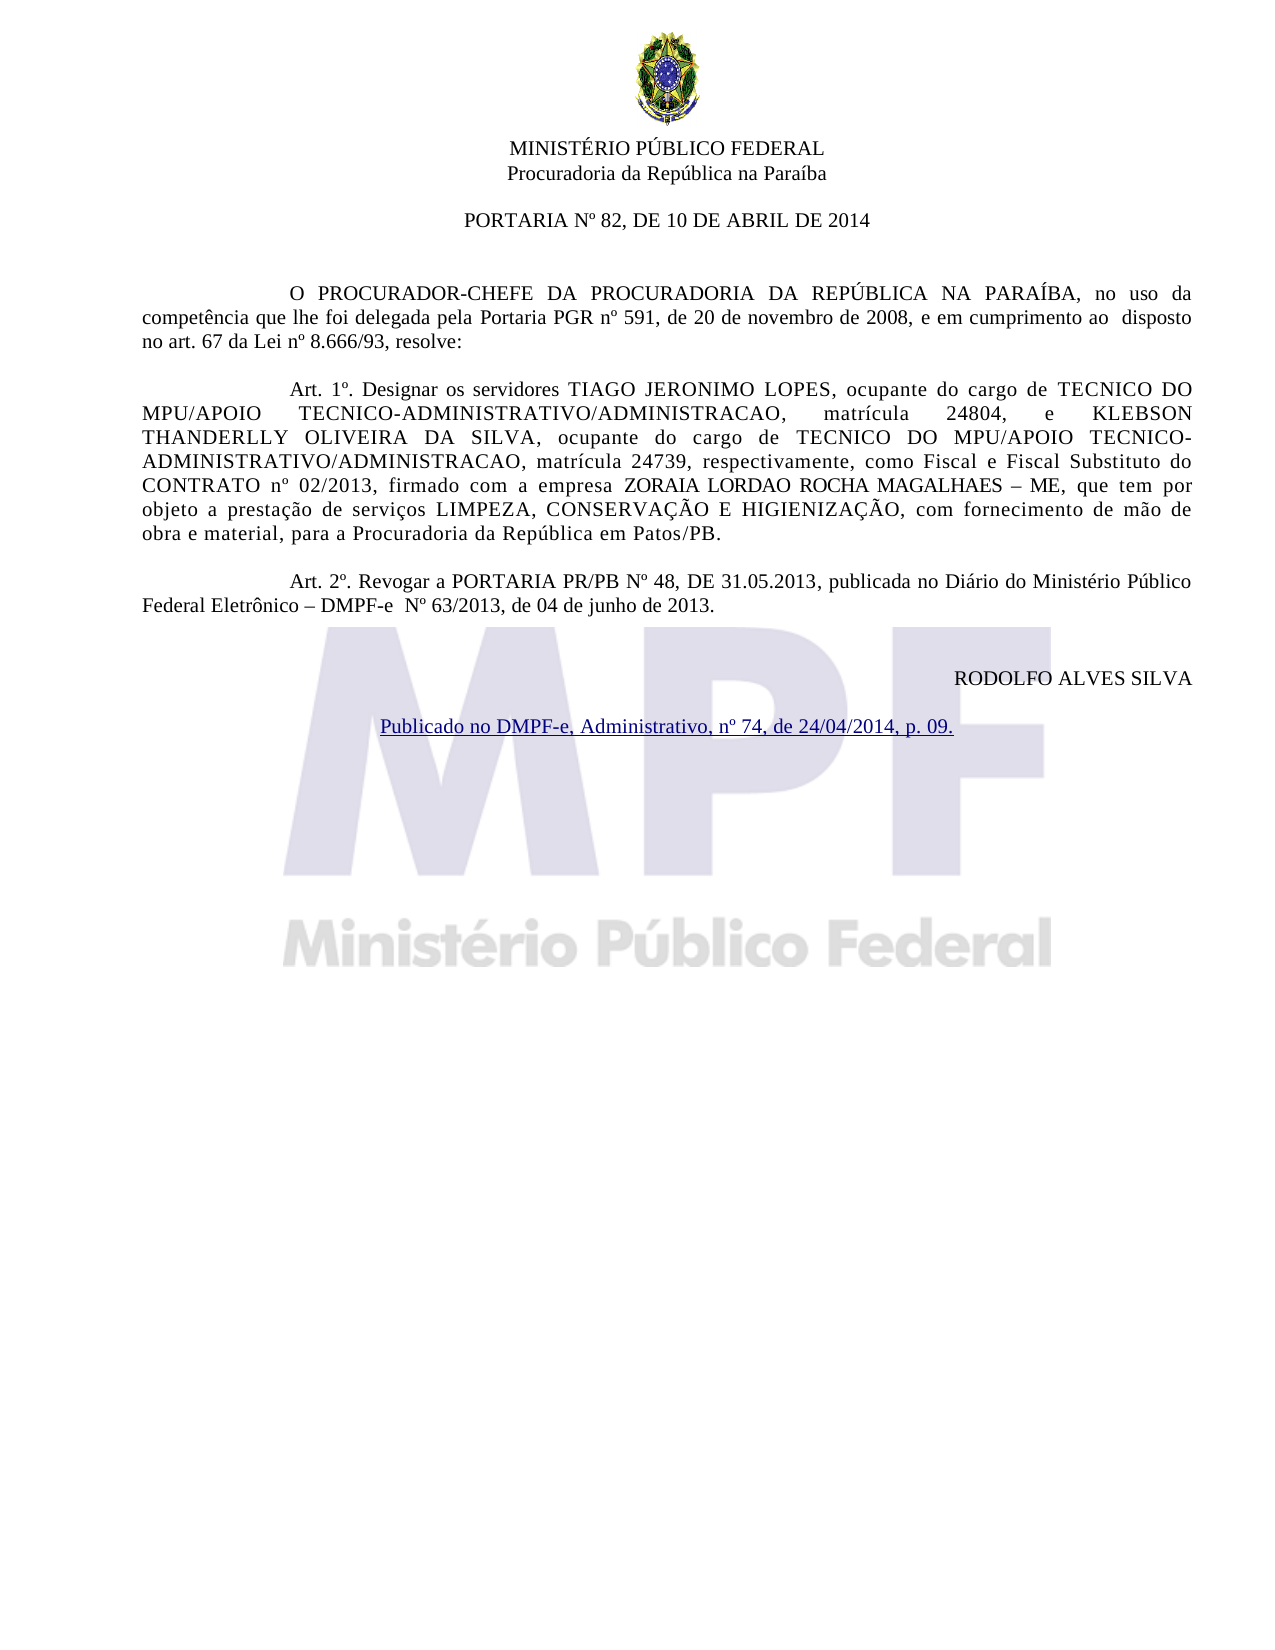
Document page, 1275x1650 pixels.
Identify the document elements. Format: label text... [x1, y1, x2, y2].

text MINISTÉRIO PÚBLICO FEDERAL [142, 136, 1192, 160]
picture [283, 627, 1051, 666]
text Art. 2º. Revogar a PORTARIA PR/PB Nº 48, DE 31.05.2013, publicada no Diário do Ministério Público Federal Eletrônico – DMPF-e Nº 63/2013, de 04 de junho de 2013. [142, 569, 1192, 617]
text Art. 1º. Designar os servidores TIAGO JERONIMO LOPES, ocupante do cargo de TECNICO DO MPU/APOIO TECNICO-ADMINISTRATIVO/ADMINISTRACAO, matrícula 24804, e KLEBSON THANDERLLY OLIVEIRA DA SILVA, ocupante do cargo de TECNICO DO MPU/APOIO TECNICO-ADMINISTRATIVO/ADMINISTRACAO, matrícula 24739, respectivamente, como Fiscal e Fiscal Substituto do CONTRATO nº 02/2013, firmado com a empresa ZORAIA LORDAO ROCHA MAGALHAES – ME, que tem por objeto a prestação de serviços LIMPEZA, CONSERVAÇÃO E HIGIENIZAÇÃO, com fornecimento de mão de obra e material, para a Procuradoria da República em Patos/PB. [142, 377, 1192, 545]
text Procuradoria da República na Paraíba [142, 160, 1192, 184]
text Publicado no DMPF-e, Administrativo, nº 74, de 24/04/2014, p. 09. [142, 714, 1192, 738]
text O PROCURADOR-CHEFE DA PROCURADORIA DA REPÚBLICA NA PARAÍBA, no uso da competência que lhe foi delegada pela Portaria PGR nº 591, de 20 de novembro de 2008, e em cumprimento ao disposto no art. 67 da Lei nº 8.666/93, resolve: [142, 281, 1192, 353]
text RODOLFO ALVES SILVA [142, 666, 1192, 689]
text PORTARIA Nº 82, DE 10 DE ABRIL DE 2014 [142, 208, 1192, 232]
picture [283, 689, 1051, 714]
picture [283, 738, 1051, 967]
